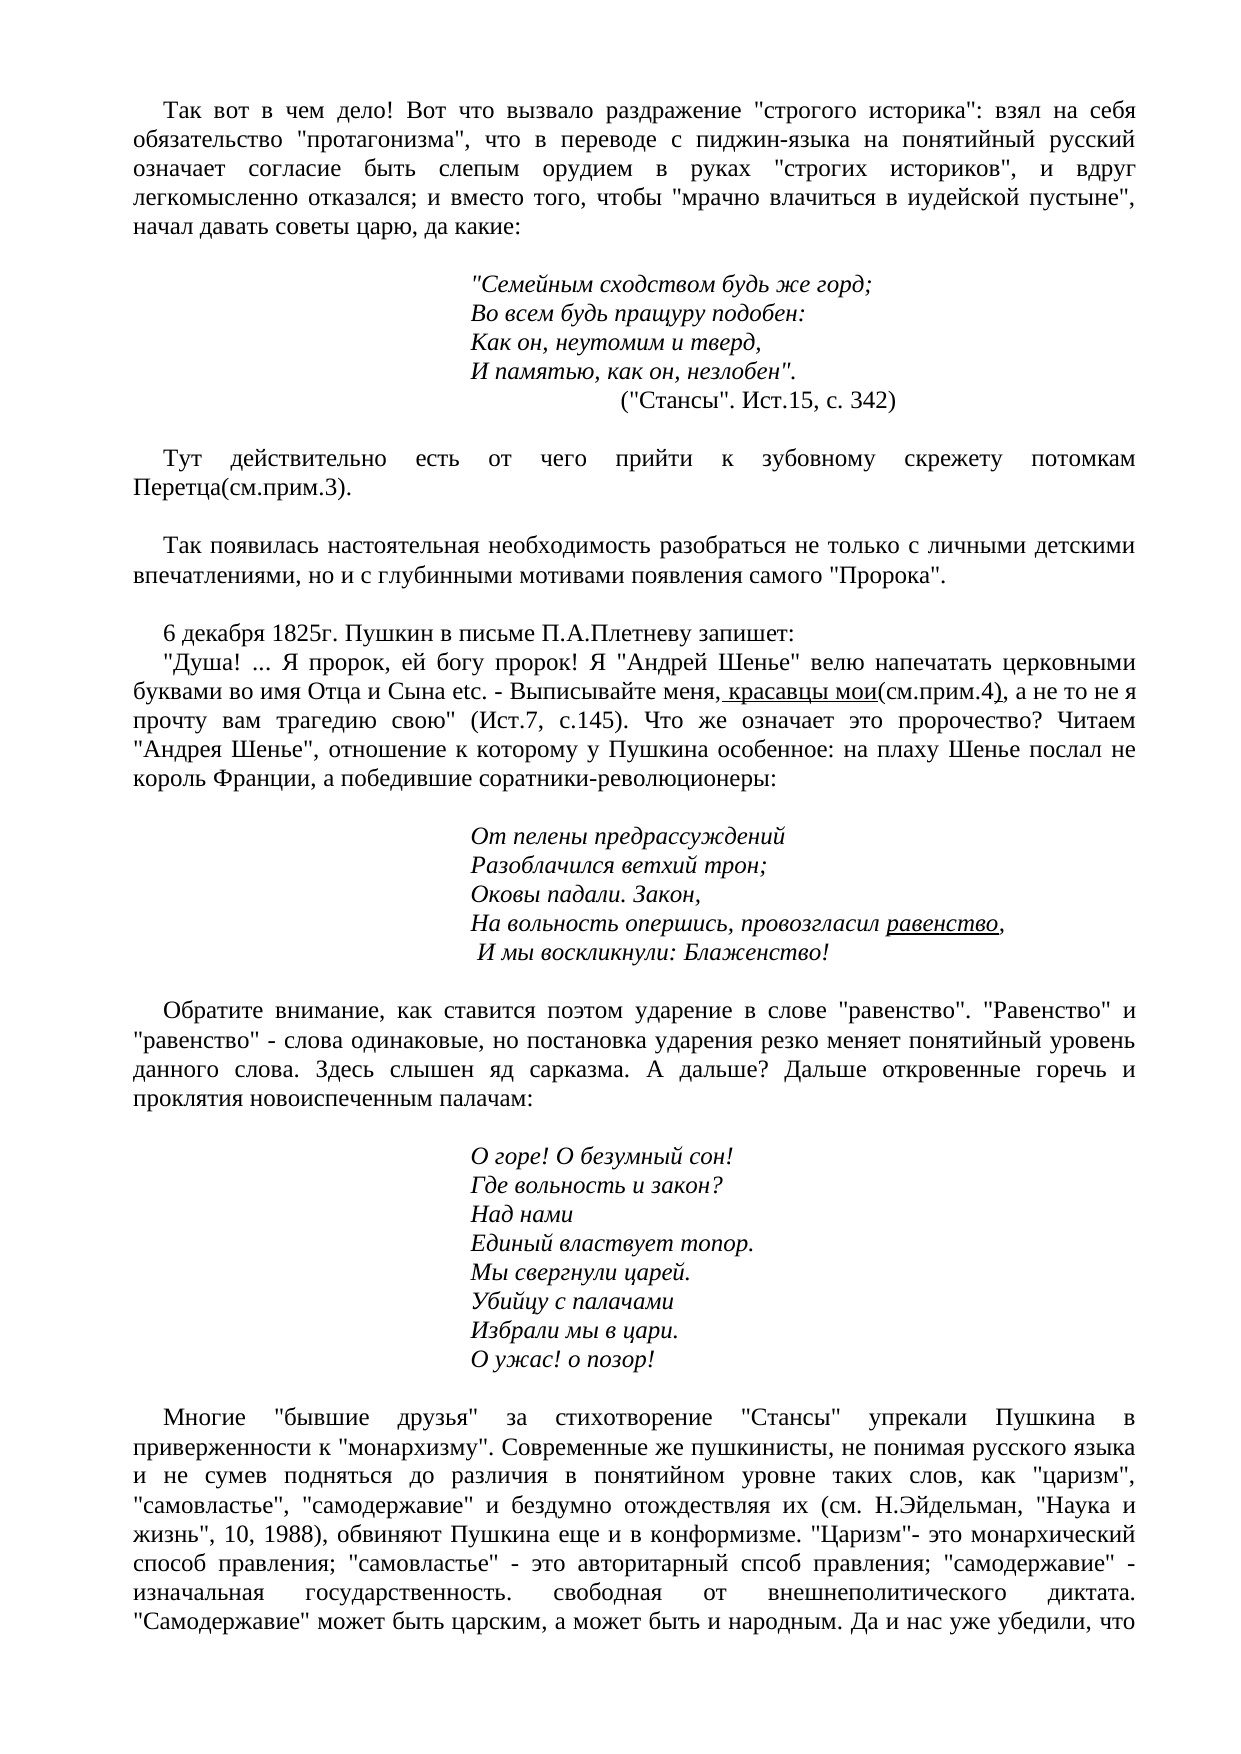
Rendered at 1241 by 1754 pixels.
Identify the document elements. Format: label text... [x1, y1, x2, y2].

text Разоблачился ветхий трон; [133, 850, 1137, 879]
text Как он, неутомим и тверд, [133, 327, 1137, 356]
text Над нами [133, 1199, 1137, 1228]
text Мы свергнули царей. [133, 1257, 1137, 1286]
text Единый властвует топор. [133, 1228, 1137, 1257]
text Убийцу с палачами [133, 1286, 1137, 1315]
text Тут действительно есть от чего прийти к зубовному скрежету потомкам Перетца(см.прим.3). [133, 443, 1137, 501]
text Во всем будь пращуру подобен: [133, 298, 1137, 327]
text На вольность опершись, провозгласил равенство, [133, 908, 1137, 937]
text О горе! О безумный сон! [133, 1141, 1137, 1170]
text О ужас! о позор! [133, 1344, 1137, 1373]
text "Душа! ... Я пророк, ей богу пророк! Я "Андрей Шенье" велю напечатать церковными буквами во имя Отца и Сына etc. - Выписывайте меня, красавцы мои(см.прим.4), а не то не я прочту вам трагедию свою" (Ист.7, с.145). Что же означает это пророчество? Читаем "Андрея Шенье", отношение к которому у Пушкина особенное: на плаху Шенье послал не король Франции, а победившие соратники-революционеры: [133, 647, 1137, 792]
text И мы воскликнули: Блаженство! [133, 937, 1137, 966]
text От пелены предрассуждений [133, 821, 1137, 850]
text Так вот в чем дело! Вот что вызвало раздражение "строгого историка": взял на себя обязательство "протагонизма", что в переводе с пиджин-языка на понятийный русский означает согласие быть слепым орудием в руках "строгих историков", и вдруг легкомысленно отказался; и вместо того, чтобы "мрачно влачиться в иудейской пустыне", начал давать советы царю, да какие: [133, 94, 1137, 240]
text Где вольность и закон? [133, 1170, 1137, 1199]
text Обратите внимание, как ставится поэтом ударение в слове "равенство". "Равенство" и "равенство" - слова одинаковые, но постановка ударения резко меняет понятийный уровень данного слова. Здесь слышен яд сарказма. А дальше? Дальше откровенные горечь и проклятия новоиспеченным палачам: [133, 995, 1137, 1112]
text Избрали мы в цари. [133, 1315, 1137, 1344]
text Так появилась настоятельная необходимость разобраться не только с личными детскими впечатлениями, но и с глубинными мотивами появления самого "Пророка". [133, 530, 1137, 588]
text "Семейным сходством будь же горд; [133, 269, 1137, 298]
text Многие "бывшие друзья" за стихотворение "Стансы" упрекали Пушкина в приверженности к "монархизму". Современные же пушкинисты, не понимая русского языка и не сумев подняться до различия в понятийном уровне таких слов, как "царизм", "самовластье", "самодержавие" и бездумно отождествляя их (см. Н.Эйдельман, "Наука и жизнь", 10, 1988), обвиняют Пушкина еще и в конформизме. "Царизм"- это монархический способ правления; "самовластье" - это авторитарный спсоб правления; "самодержавие" - изначальная государственность. свободная от внешнеполитического диктата. "Самодержавие" может быть царским, а может быть и народным. Да и нас уже убедили, что [133, 1402, 1137, 1635]
text И памятью, как он, незлобен". [133, 356, 1137, 385]
text Оковы падали. Закон, [133, 879, 1137, 908]
text ("Стансы". Ист.15, с. 342) [133, 385, 1137, 414]
text 6 декабря 1825г. Пушкин в письме П.А.Плетневу запишет: [133, 618, 1137, 647]
